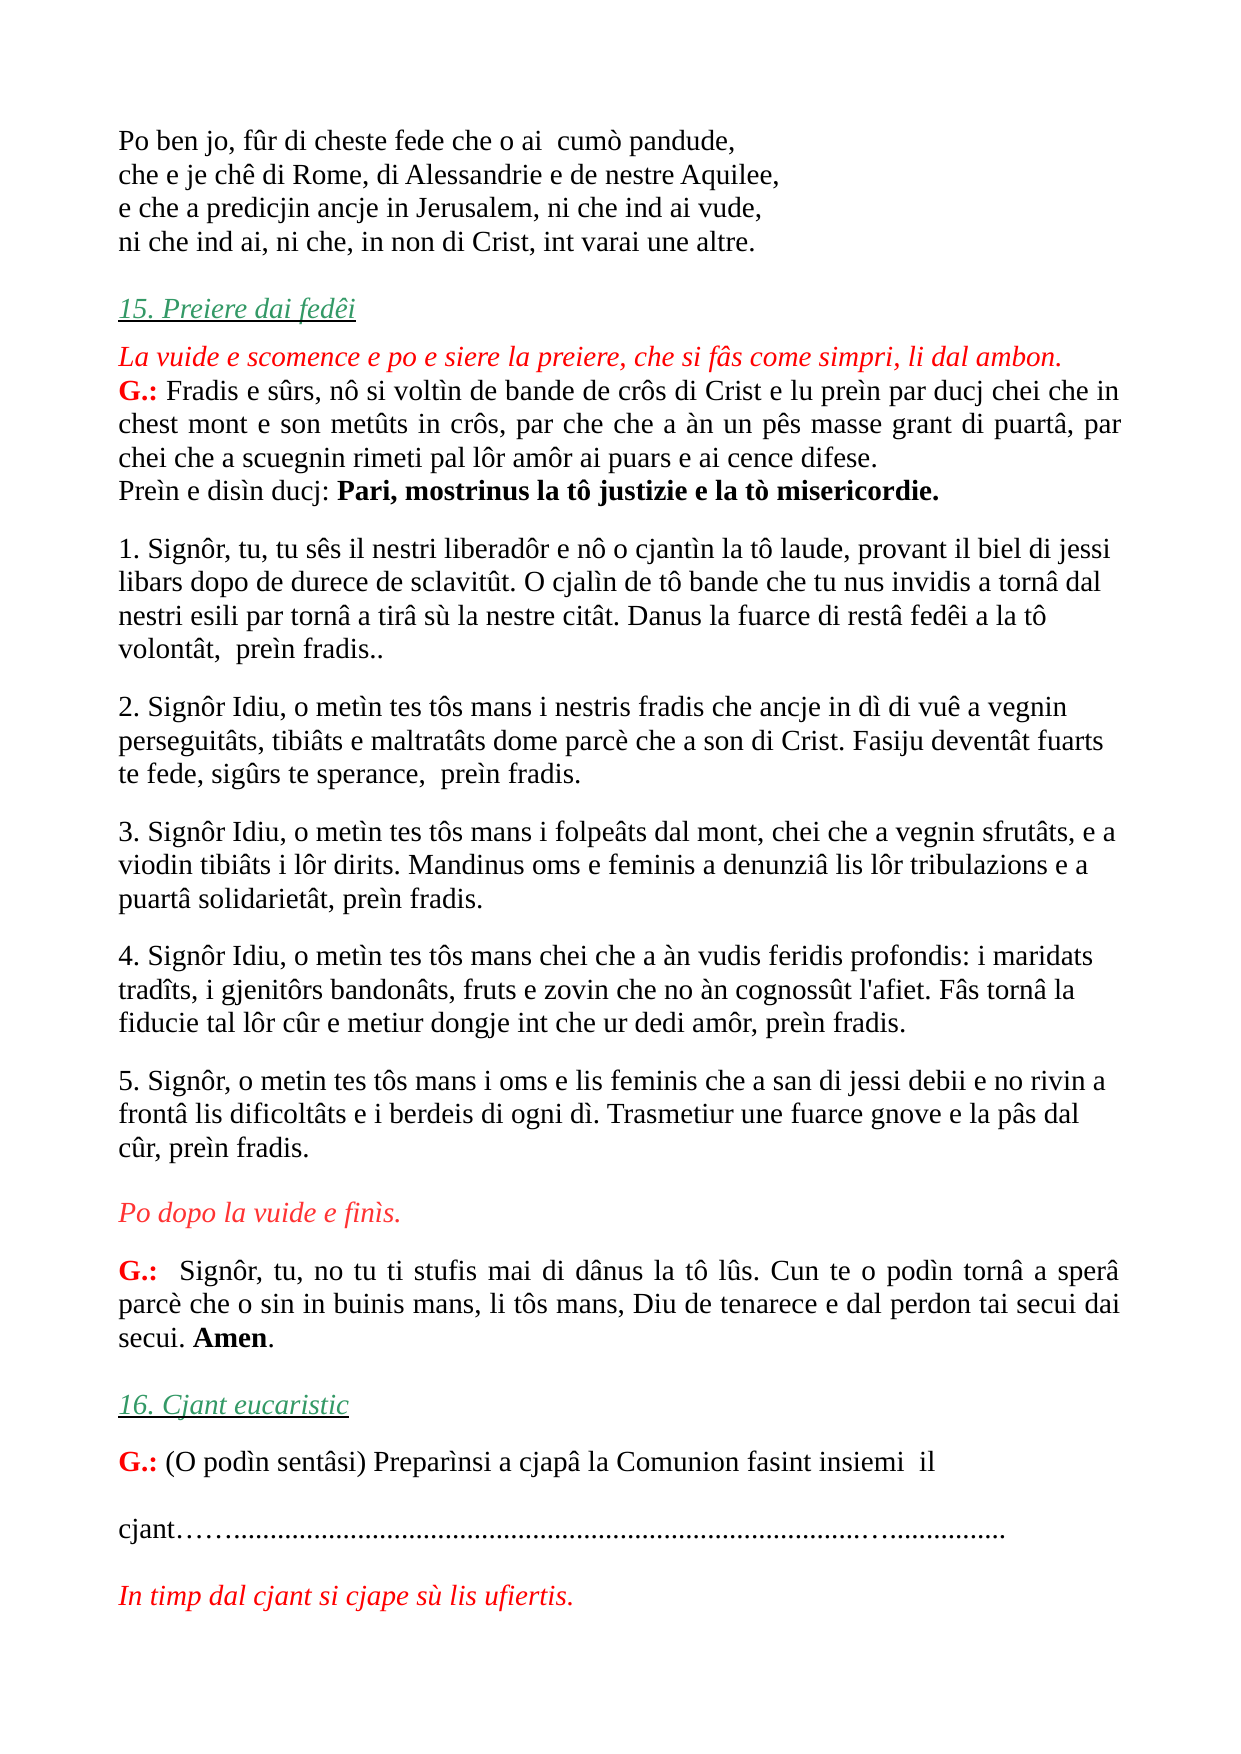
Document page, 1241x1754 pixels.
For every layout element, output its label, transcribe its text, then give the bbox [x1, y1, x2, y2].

text che e je chê di Rome, di Alessandrie e de nestre Aquilee, [118, 157, 1122, 191]
text Po dopo la vuide e finìs. [118, 1195, 1122, 1228]
text 16. Cjant eucaristic [118, 1387, 1122, 1420]
text G.: Fradis e sûrs, nô si voltìn de bande de crôs di Crist e lu preìn par ducj chei che in chest mont e son metûts in crôs, par che che a àn un pês masse grant di puartâ, par chei che a scuegnin rimeti pal lôr amôr ai puars e ai cence difese. [118, 373, 1122, 473]
text In timp dal cjant si cjape sù lis ufiertis. [118, 1578, 1122, 1612]
text e che a predicjin ancje in Jerusalem, ni che ind ai vude, [118, 191, 1122, 224]
text 3. Signôr Idiu, o metìn tes tôs mans i folpeâts dal mont, chei che a vegnin sfrutâts, e a viodin tibiâts i lôr dirits. Mandinus oms e feminis a denunziâ lis lôr tribulazions e a puartâ solidarietât, preìn fradis. [118, 814, 1122, 914]
text ni che ind ai, ni che, in non di Crist, int varai une altre. [118, 224, 1122, 258]
text Preìn e disìn ducj: Pari, mostrinus la tô justizie e la tò misericordie. [118, 473, 1122, 507]
text Po ben jo, fûr di cheste fede che o ai cumò pandude, [118, 123, 1122, 157]
text 15. Preiere dai fedêi [118, 291, 1122, 325]
text 5. Signôr, o metin tes tôs mans i oms e lis feminis che a san di jessi debii e no rivin a frontâ lis dificoltâts e i berdeis di ogni dì. Trasmetiur une fuarce gnove e la pâs dal cûr, preìn fradis. [118, 1063, 1122, 1164]
text 4. Signôr Idiu, o metìn tes tôs mans chei che a àn vudis feridis profondis: i maridats tradîts, i gjenitôrs bandonâts, fruts e zovin che no àn cognossût l'afiet. Fâs tornâ la fiducie tal lôr cûr e metiur dongje int che ur dedi amôr, preìn fradis. [118, 938, 1122, 1039]
text 1. Signôr, tu, tu sês il nestri liberadôr e nô o cjantìn la tô laude, provant il biel di jessi libars dopo de durece de sclavitût. O cjalìn de tô bande che tu nus invidis a tornâ dal nestri esili par tornâ a tirâ sù la nestre citât. Danus la fuarce di restâ fedêi a la tô volontât, preìn fradis.. [118, 531, 1122, 665]
text cjant……......................................................................................…................ [118, 1511, 1122, 1545]
text G.: Signôr, tu, no tu ti stufis mai di dânus la tô lûs. Cun te o podìn tornâ a sperâ parcè che o sin in buinis mans, li tôs mans, Diu de tenarece e dal perdon tai secui dai secui. Amen. [118, 1253, 1122, 1353]
text G.: (O podìn sentâsi) Preparìnsi a cjapâ la Comunion fasint insiemi il [118, 1444, 1122, 1478]
text 2. Signôr Idiu, o metìn tes tôs mans i nestris fradis che ancje in dì di vuê a vegnin perseguitâts, tibiâts e maltratâts dome parcè che a son di Crist. Fasiju deventât fuarts te fede, sigûrs te sperance, preìn fradis. [118, 689, 1122, 790]
text La vuide e scomence e po e siere la preiere, che si fâs come simpri, li dal ambon. [118, 339, 1122, 373]
